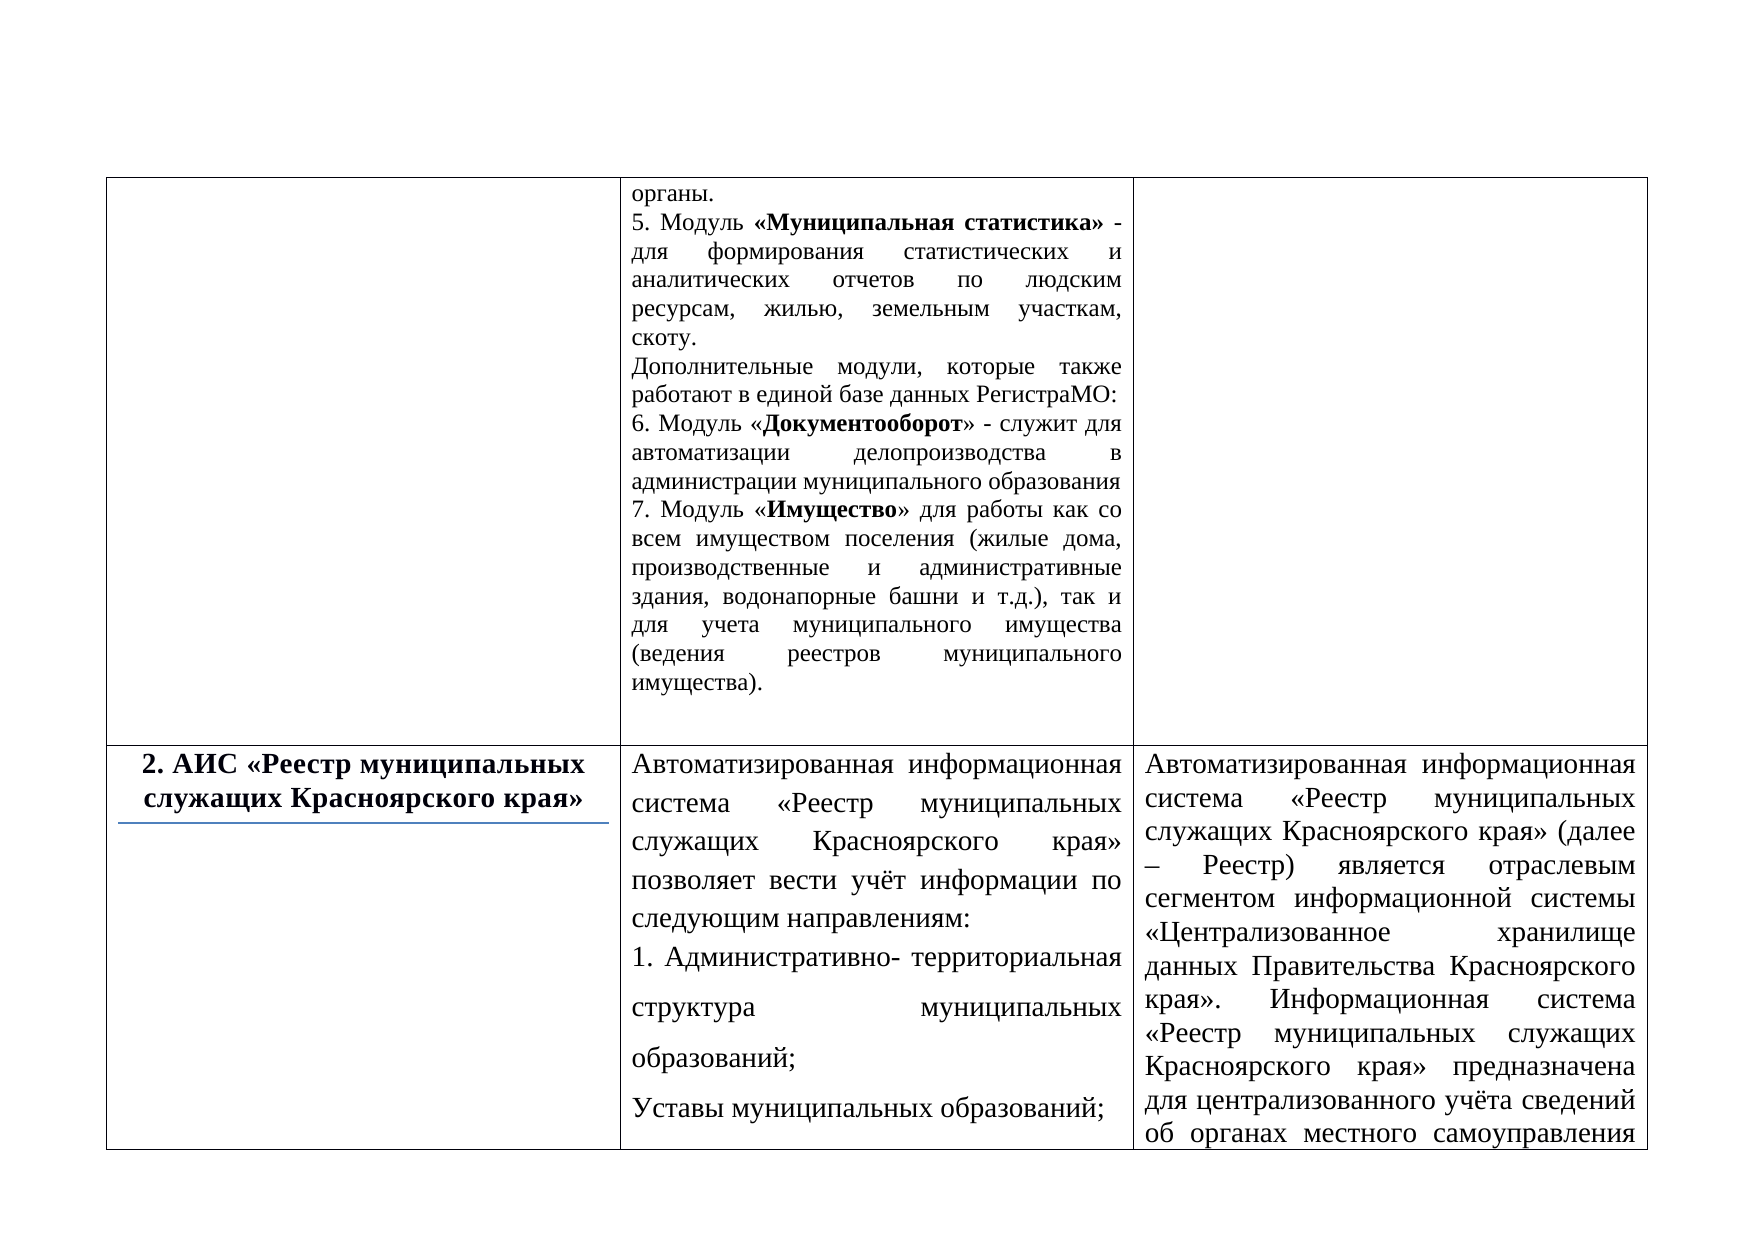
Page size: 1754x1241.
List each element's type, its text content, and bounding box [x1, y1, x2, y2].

table_cell [1134, 178, 1647, 745]
table_cell органы. 5. Модуль «Муниципальная статистика» - для формирования статистических и аналитических отчетов по людским ресурсам, жилью, земельным участкам, скоту. Дополнительные модули, которые также работают в единой базе данных РегистраМО: 6. Модуль «Документооборот» - служит для автоматизации делопроизводства в администрации муниципального образования 7. Модуль «Имущество» для работы как со всем имуществом поселения (жилые дома, производственные и административные здания, водонапорные башни и т.д.), так и для учета муниципального имущества (ведения реестров муниципального имущества). [621, 178, 1133, 745]
table_cell 2. АИС «Реестр муниципальных служащих Красноярского края» [107, 746, 620, 1149]
table_cell Автоматизированная информационная система «Реестр муниципальных служащих Красноярского края» позволяет вести учёт информации по следующим направлениям: 1. Административно- территориальная структура муниципальных образований; Уставы муниципальных образований; [621, 746, 1133, 1149]
table_cell Автоматизированная информационная система «Реестр муниципальных служащих Красноярского края» (далее – Реестр) является отраслевым сегментом информационной системы «Централизованное хранилище данных Правительства Красноярского края». Информационная система «Реестр муниципальных служащих Красноярского края» предназначена для централизованного учёта сведений об органах местного самоуправления [1134, 746, 1647, 1149]
table_cell [107, 178, 620, 745]
